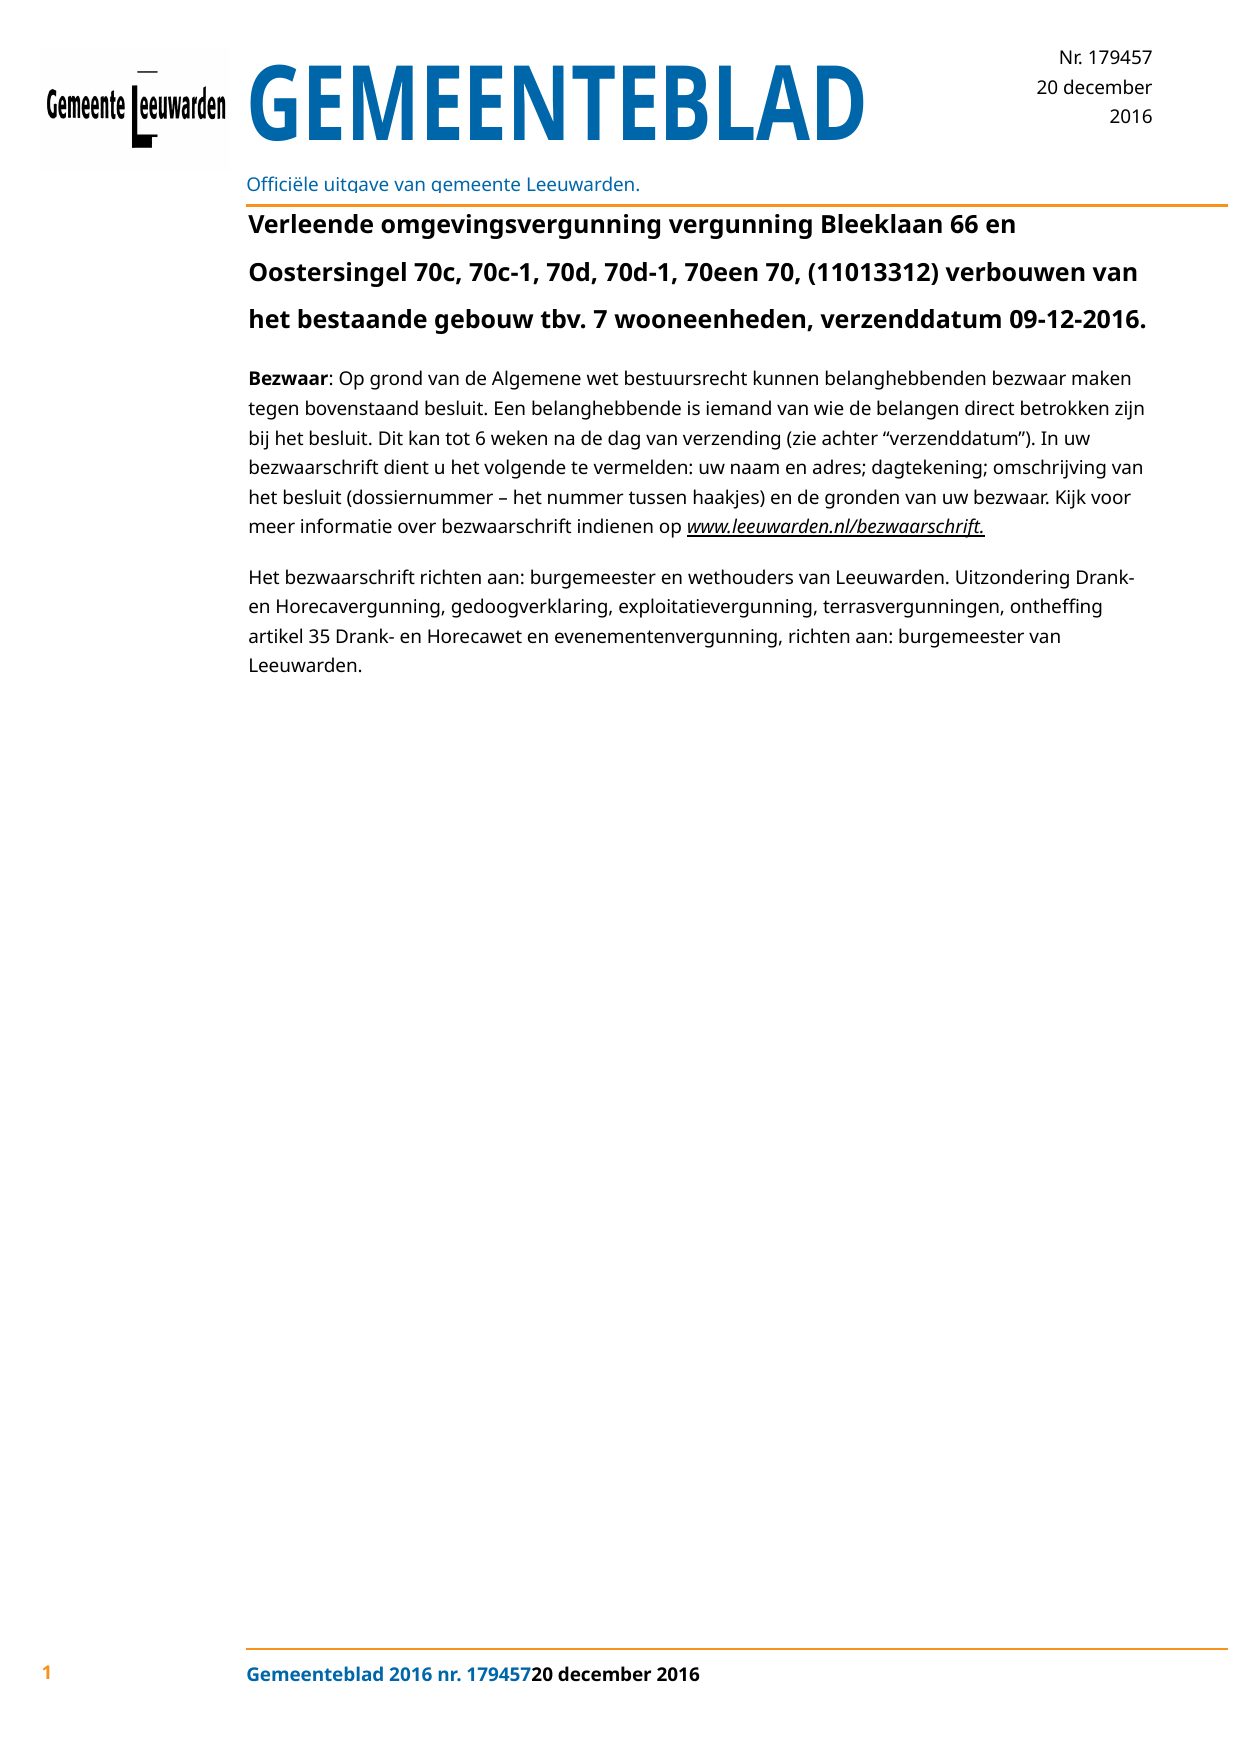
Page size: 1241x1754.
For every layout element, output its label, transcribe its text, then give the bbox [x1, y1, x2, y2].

text Bezwaar: Op grond van de Algemene wet bestuursrecht kunnen belanghebbenden bezwaar maken tegen bovenstaand besluit. Een belanghebbende is iemand van wie de belangen direct betrokken zijn bij het besluit. Dit kan tot 6 weken na de dag van verzending (zie achter “verzenddatum”). In uw bezwaarschrift dient u het volgende te vermelden: uw naam en adres; dagtekening; omschrijving van het besluit (dossiernummer – het nummer tussen haakjes) en de gronden van uw bezwaar. Kijk voor meer informatie over bezwaarschrift indienen op www.leeuwarden.nl/bezwaarschrift. [248, 366, 1152, 539]
text Het bezwaarschrift richten aan: burgemeester en wethouders van Leeuwarden. Uitzondering Drank- en Horecavergunning, gedoogverklaring, exploitatievergunning, terrasvergunningen, ontheffing artikel 35 Drank- en Horecawet en evenementenvergunning, richten aan: burgemeester van Leeuwarden. [248, 564, 1152, 678]
picture [41, 47, 231, 172]
text Verleende omgevingsvergunning vergunning Bleeklaan 66 en Oostersingel 70c, 70c-1, 70d, 70d-1, 70een 70, (11013312) verbouwen van het bestaande gebouw tbv. 7 wooneenheden, verzenddatum 09-12-2016. [248, 207, 1152, 336]
